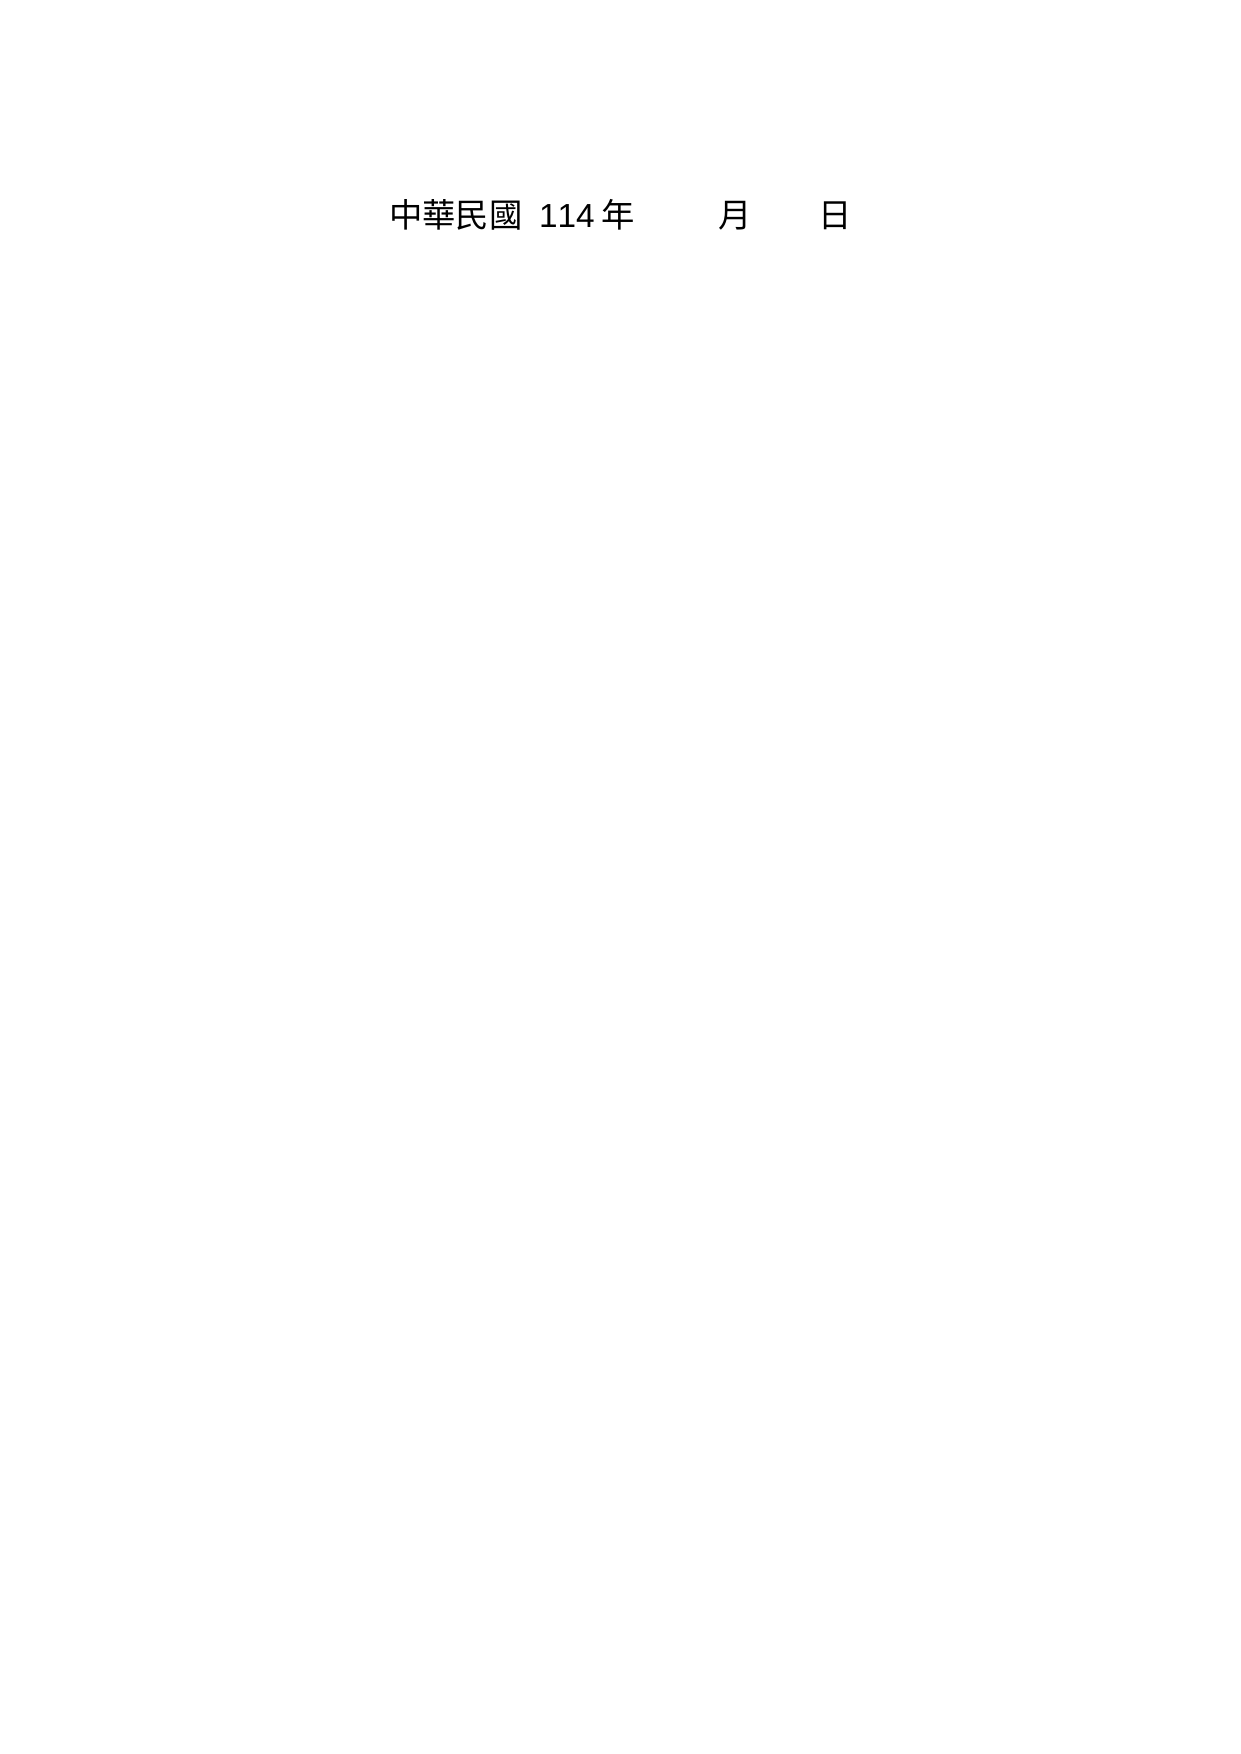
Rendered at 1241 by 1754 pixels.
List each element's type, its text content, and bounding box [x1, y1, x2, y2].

text 中華民國 114年 月 日 [112, 188, 1128, 237]
